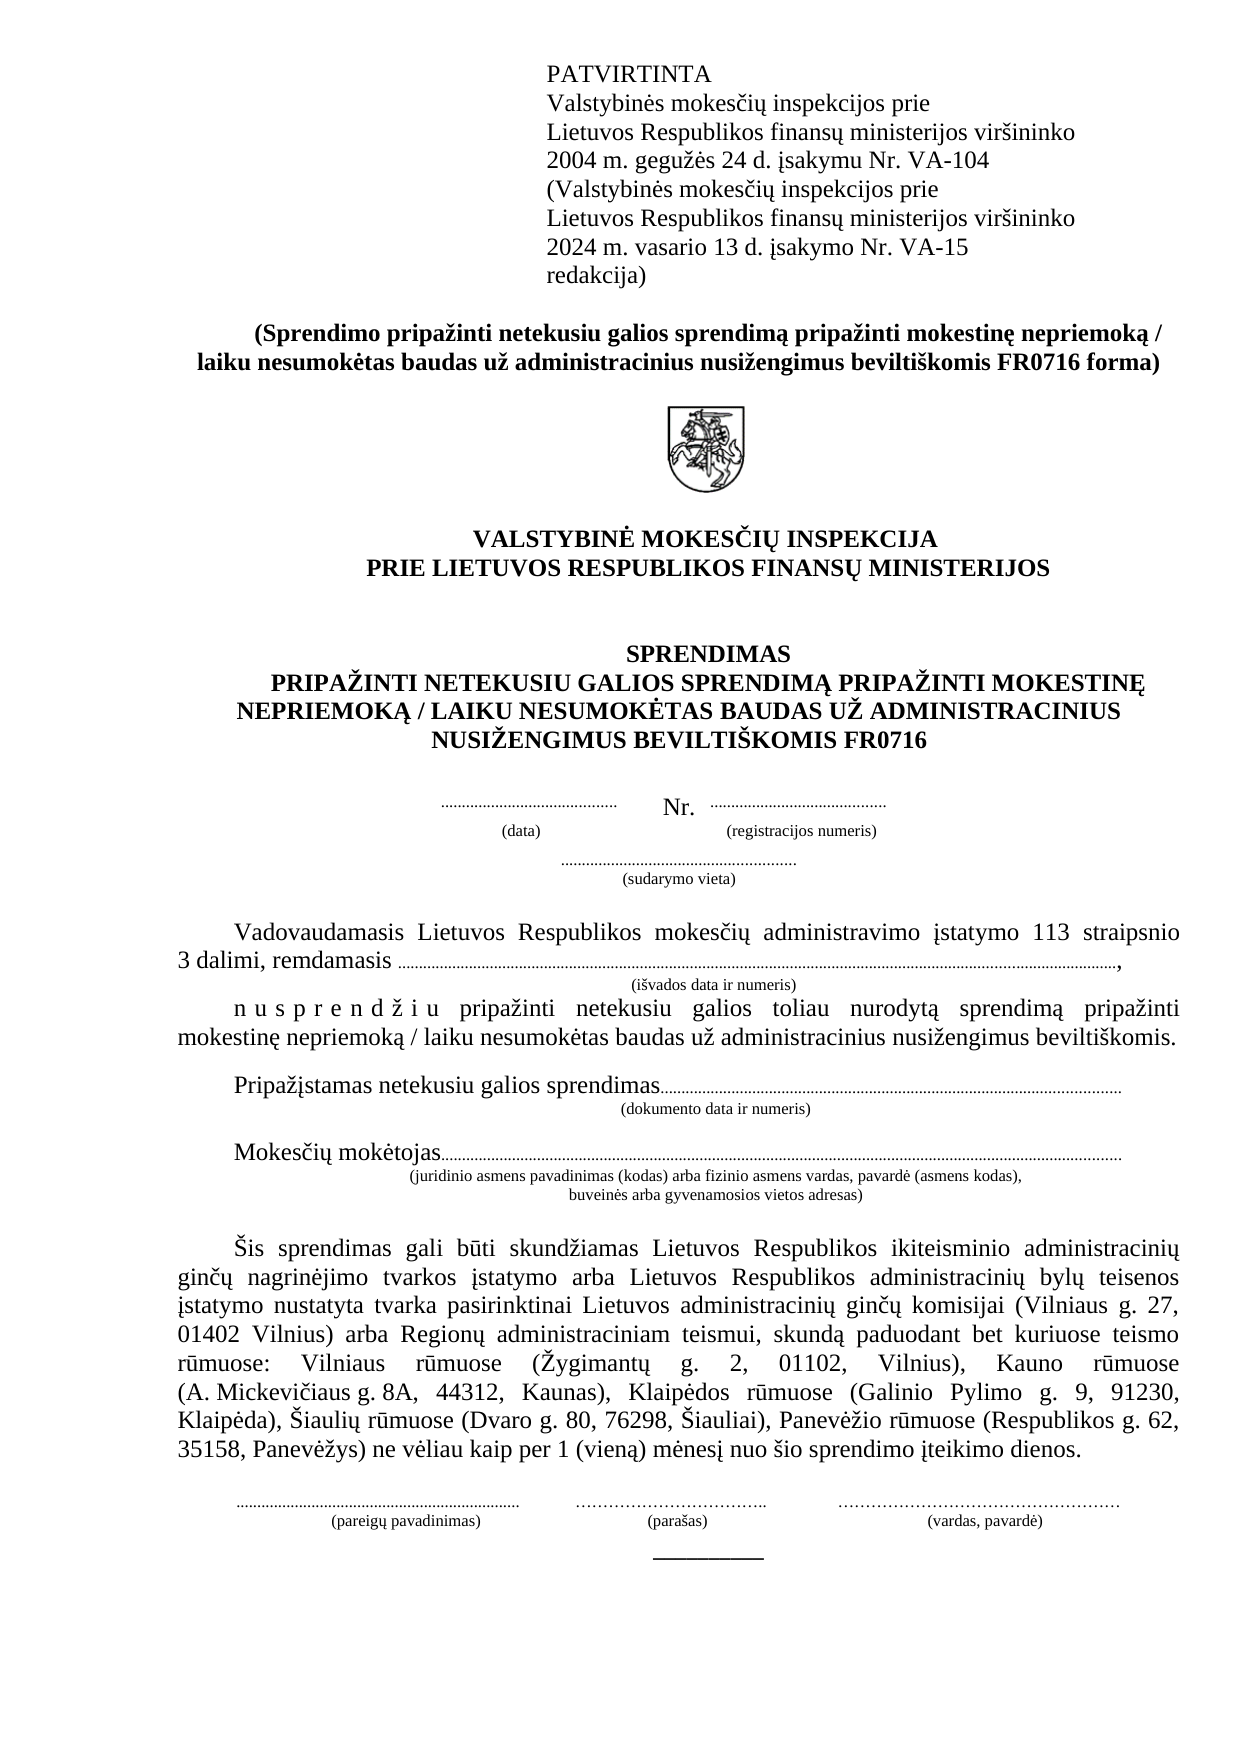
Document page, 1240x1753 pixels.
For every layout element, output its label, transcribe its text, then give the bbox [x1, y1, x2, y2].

text PATVIRTINTA [546, 59, 1181, 88]
table_cell (data) [441, 821, 648, 850]
text (Sprendimo pripažinti netekusiu galios sprendimą pripažinti mokestinę nepriemoką / laiku nesumokėtas baudas už administracinius nusižengimus beviltiškomis FR0716 forma) [177, 318, 1181, 375]
table_cell [648, 821, 710, 850]
table_header [441, 792, 648, 821]
text Mokesčių mokėtojas [177, 1137, 1181, 1166]
text Valstybinės mokesčių inspekcijos prie [546, 88, 1181, 117]
text SPRENDIMAS [177, 639, 1181, 668]
text …………………………….. …………………………………………… [177, 1492, 1181, 1511]
table_header [710, 792, 917, 821]
text Pripažįstamas netekusiu galios sprendimas [177, 1070, 1181, 1099]
text (pareigų pavadinimas) (parašas) (vardas, pavardė) [177, 1511, 1181, 1530]
text 2024 m. vasario 13 d. įsakymo Nr. VA-15 [546, 232, 1181, 260]
text Lietuvos Respublikos finansų ministerijos viršininko [546, 203, 1181, 232]
text Vadovaudamasis Lietuvos Respublikos mokesčių administravimo įstatymo 113 straipsnio 3 dalimi, remdamasis ........................, [177, 917, 1181, 974]
text (Valstybinės mokesčių inspekcijos prie [546, 174, 1181, 203]
text PRIPAŽINTI NETEKUSIU GALIOS SPRENDIMĄ PRIPAŽINTI MOKESTINĘ NEPRIEMOKĄ / LAIKU NESUMOKĖTAS BaudAS už administracinius nusižengimus BEVILTIŠKOMIS FR0716 [177, 668, 1181, 754]
text Šis sprendimas gali būti skundžiamas Lietuvos Respublikos ikiteisminio administracinių ginčų nagrinėjimo tvarkos įstatymo arba Lietuvos Respublikos administracinių bylų teisenos įstatymo nustatyta tvarka pasirinktinai Lietuvos administracinių ginčų komisijai (Vilniaus g. 27, 01402 Vilnius) arba Regionų administraciniam teismui, skundą paduodant bet kuriuose teismo rūmuose: Vilniaus rūmuose (Žygimantų g. 2, 01102, Vilnius), Kauno rūmuose (A. Mickevičiaus g. 8A, 44312, Kaunas), Klaipėdos rūmuose (Galinio Pylimo g. 9, 91230, Klaipėda), Šiaulių rūmuose (Dvaro g. 80, 76298, Šiauliai), Panevėžio rūmuose (Respublikos g. 62, 35158, Panevėžys) ne vėliau kaip per 1 (vieną) mėnesį nuo šio sprendimo įteikimo dienos. [177, 1233, 1181, 1463]
text (išvados data ir numeris) [177, 974, 1181, 993]
table_header Nr. [648, 792, 710, 821]
table_cell (registracijos numeris) [710, 821, 917, 850]
table_cell (sudarymo vieta) [441, 869, 917, 888]
text VALSTYBINĖ MOKESČIŲ INSPEKCIJA [177, 524, 1181, 553]
text PRIE LIETUVOS RESPUBLIKOS FINANSŲ MINISTERIJOS [177, 553, 1181, 581]
text (dokumento data ir numeris) [177, 1099, 1181, 1118]
text nusprendžiu pripažinti netekusiu galios toliau nurodytą sprendimą pripažinti mokestinę nepriemoką / laiku nesumokėtas baudas už administracinius nusižengimus beviltiškomis. [177, 993, 1181, 1051]
text 2004 m. gegužės 24 d. įsakymu Nr. VA-104 [546, 145, 1181, 174]
text Lietuvos Respublikos finansų ministerijos viršininko [546, 117, 1181, 145]
text redakcija) [546, 260, 1181, 289]
table_cell [441, 850, 917, 869]
text __________ [177, 1530, 1181, 1564]
text (juridinio asmens pavadinimas (kodas) arba fizinio asmens vardas, pavardė (asmens kodas), [177, 1166, 1181, 1185]
text buveinės arba gyvenamosios vietos adresas) [177, 1185, 1181, 1204]
